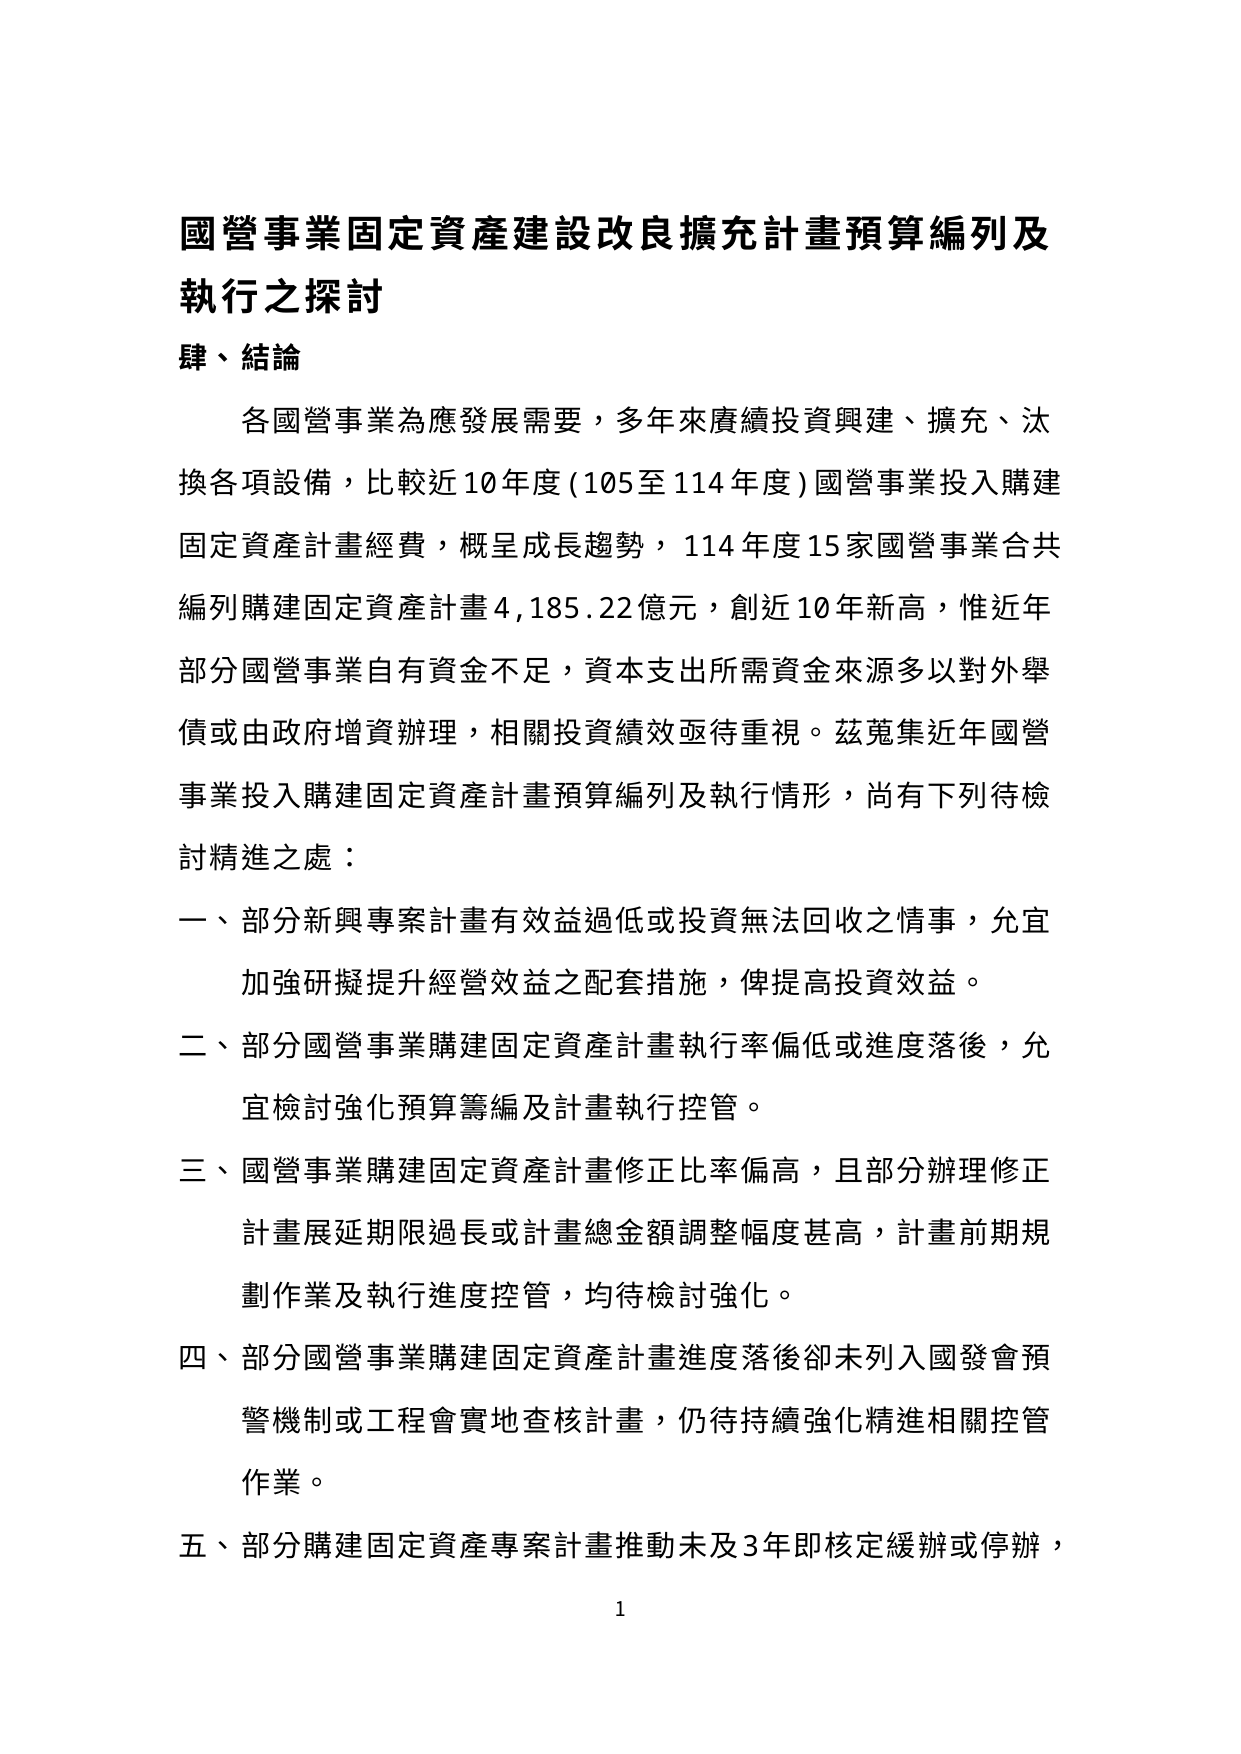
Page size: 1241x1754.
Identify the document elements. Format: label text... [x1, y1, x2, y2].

text 一、部分新興專案計畫有效益過低或投資無法回收之情事，允宜加強研擬提升經營效益之配套措施，俾提高投資效益。 [177, 877, 1063, 1002]
text 各國營事業為應發展需要，多年來賡續投資興建、擴充、汰換各項設備，比較近10年度(105至114年度)國營事業投入購建固定資產計畫經費，概呈成長趨勢，114年度15家國營事業合共編列購建固定資產計畫4,185.22億元，創近10年新高，惟近年部分國營事業自有資金不足，資本支出所需資金來源多以對外舉債或由政府增資辦理，相關投資績效亟待重視。茲蒐集近年國營事業投入購建固定資產計畫預算編列及執行情形，尚有下列待檢討精進之處： [177, 377, 1063, 877]
text 三、國營事業購建固定資產計畫修正比率偏高，且部分辦理修正計畫展延期限過長或計畫總金額調整幅度甚高，計畫前期規劃作業及執行進度控管，均待檢討強化。 [177, 1127, 1063, 1314]
text 國營事業固定資產建設改良擴充計畫預算編列及執行之探討 [177, 189, 1063, 314]
text 肆、結論 [177, 314, 1063, 377]
text 四、部分國營事業購建固定資產計畫進度落後卻未列入國發會預警機制或工程會實地查核計畫，仍待持續強化精進相關控管作業。 [177, 1314, 1063, 1502]
text 二、部分國營事業購建固定資產計畫執行率偏低或進度落後，允宜檢討強化預算籌編及計畫執行控管。 [177, 1002, 1063, 1127]
text 五、部分購建固定資產專案計畫推動未及3年即核定緩辦或停辦，先期規畫評估、計畫審議及進度控管等，未盡落實執行。 [177, 1502, 1063, 1564]
